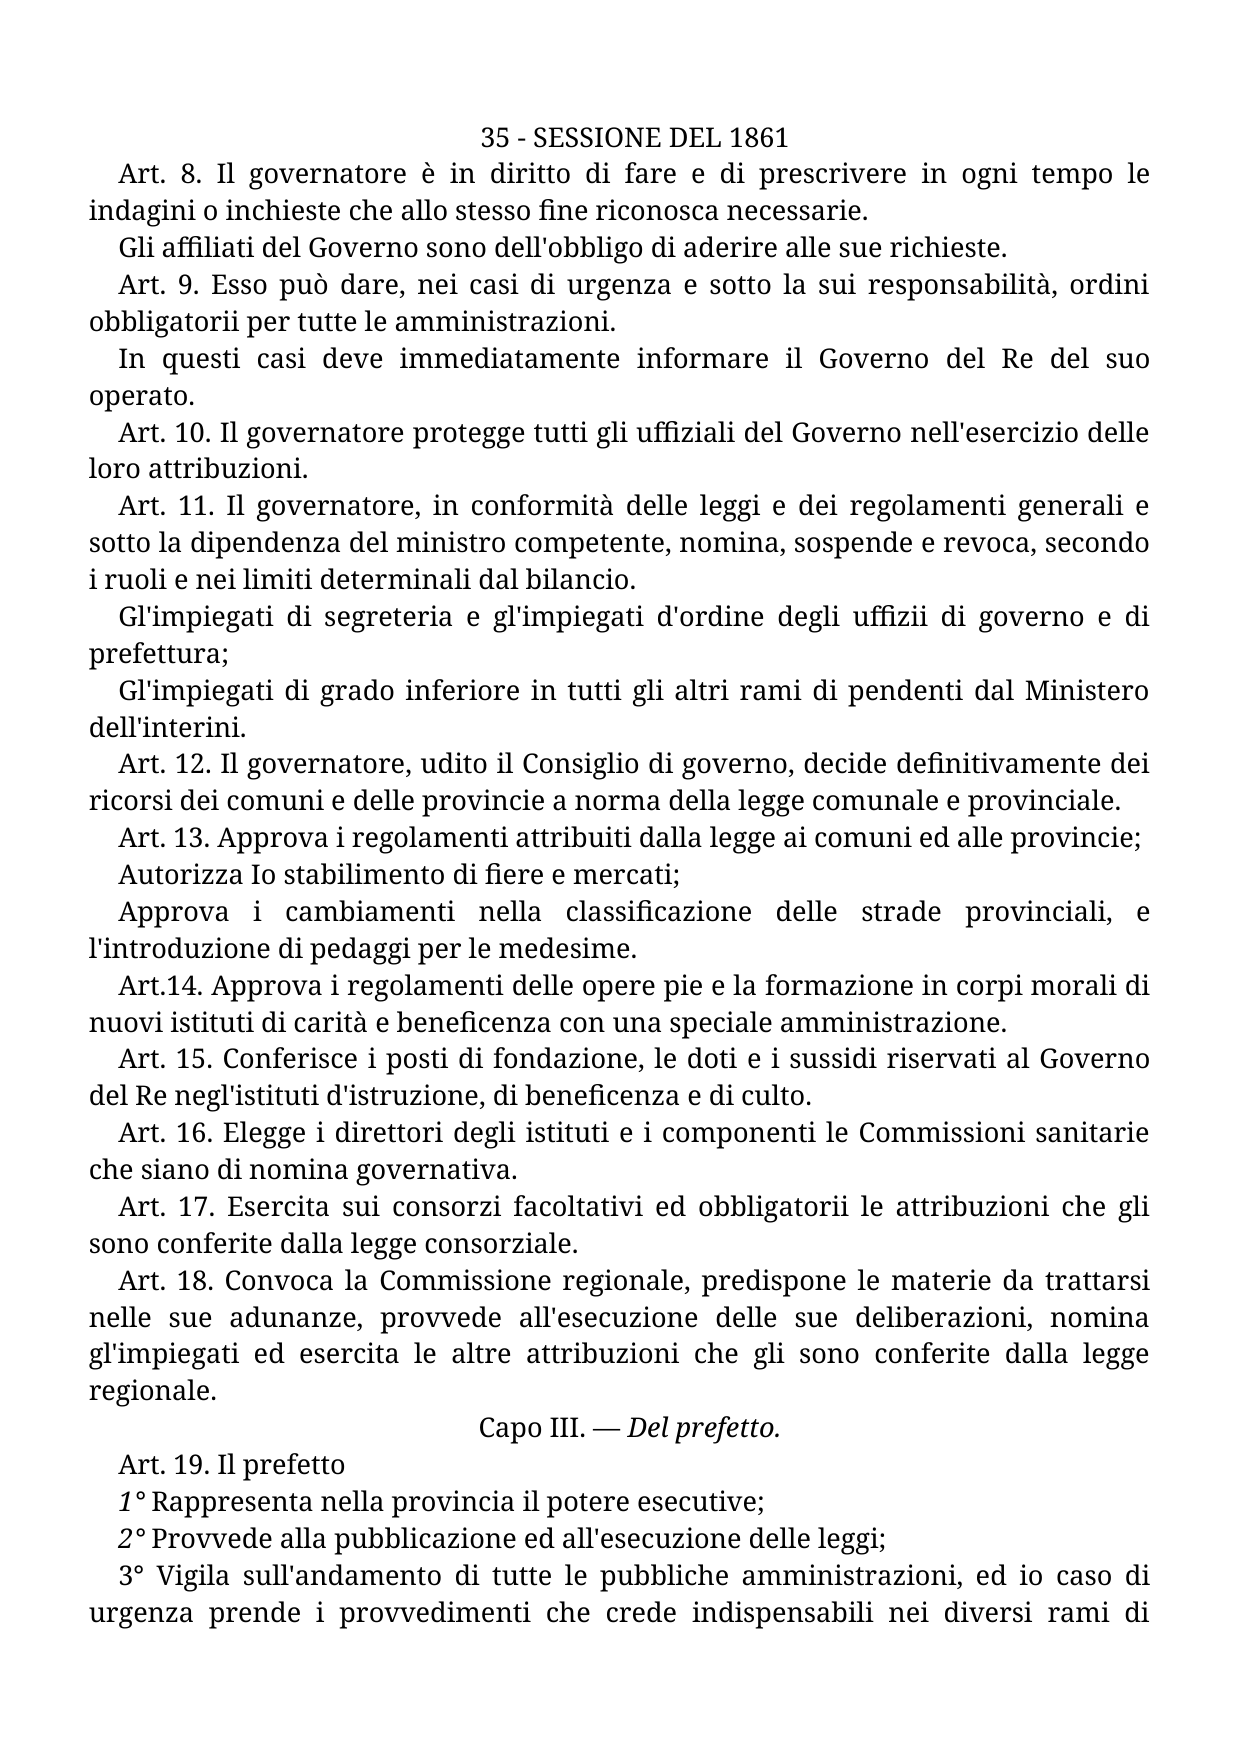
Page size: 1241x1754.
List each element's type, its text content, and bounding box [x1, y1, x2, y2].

text 1° Rappresenta nella provincia il potere esecutive; [88, 1482, 1152, 1519]
text Art. 15. Conferisce i posti di fondazione, le doti e i sussidi riservati al Governo del Re negl'istituti d'istruzione, di beneficenza e di culto. [88, 1040, 1152, 1114]
text Gli affiliati del Governo sono dell'obbligo di aderire alle sue richieste. [88, 229, 1152, 266]
text Art. 10. Il governatore protegge tutti gli uffiziali del Governo nell'esercizio delle loro attribuzioni. [88, 413, 1152, 487]
text 2° Provvede alla pubblicazione ed all'esecuzione delle leggi; [88, 1519, 1152, 1556]
text Art.14. Approva i regolamenti delle opere pie e la formazione in corpi morali di nuovi istituti di carità e beneficenza con una speciale amministrazione. [88, 966, 1152, 1040]
text Art. 16. Elegge i direttori degli istituti e i componenti le Commissioni sanitarie che siano di nomina governativa. [88, 1114, 1152, 1187]
text Approva i cambiamenti nella classificazione delle strade provinciali, e l'introduzione di pedaggi per le medesime. [88, 892, 1152, 966]
text Art. 11. Il governatore, in conformità delle leggi e dei regolamenti generali e sotto la dipendenza del ministro competente, nomina, sospende e revoca, secondo i ruoli e nei limiti determinali dal bilancio. [88, 487, 1152, 597]
text Art. 13. Approva i regolamenti attribuiti dalla legge ai comuni ed alle provincie; [88, 819, 1152, 856]
text Art. 18. Convoca la Commissione regionale, predispone le materie da trattarsi nelle sue adunanze, provvede all'esecuzione delle sue deliberazioni, nomina gl'impiegati ed esercita le altre attribuzioni che gli sono conferite dalla legge regionale. [88, 1261, 1152, 1409]
text 3° Vigila sull'andamento di tutte le pubbliche amministrazioni, ed io caso di urgenza prende i provvedimenti che crede indispensabili nei diversi rami di [88, 1556, 1152, 1630]
text Art. 12. Il governatore, udito il Consiglio di governo, decide definitivamente dei ricorsi dei comuni e delle provincie a norma della legge comunale e provinciale. [88, 745, 1152, 819]
text In questi casi deve immediatamente informare il Governo del Re del suo operato. [88, 339, 1152, 413]
text 35 - SESSIONE DEL 1861 [88, 118, 1152, 155]
text Art. 17. Esercita sui consorzi facoltativi ed obbligatorii le attribuzioni che gli sono conferite dalla legge consorziale. [88, 1187, 1152, 1261]
text Autorizza Io stabilimento di fiere e mercati; [88, 856, 1152, 892]
text Gl'impiegati di segreteria e gl'impiegati d'ordine degli uffizii di governo e di prefettura; [88, 597, 1152, 671]
text Art. 19. Il prefetto [88, 1446, 1152, 1482]
text Gl'impiegati di grado inferiore in tutti gli altri rami di pendenti dal Ministero dell'interini. [88, 671, 1152, 745]
text Art. 9. Esso può dare, nei casi di urgenza e sotto la sui responsabilità, ordini obbligatorii per tutte le amministrazioni. [88, 266, 1152, 339]
text Capo III. — Del prefetto. [88, 1409, 1152, 1446]
text Art. 8. Il governatore è in diritto di fare e di prescrivere in ogni tempo le indagini o inchieste che allo stesso fine riconosca necessarie. [88, 155, 1152, 229]
